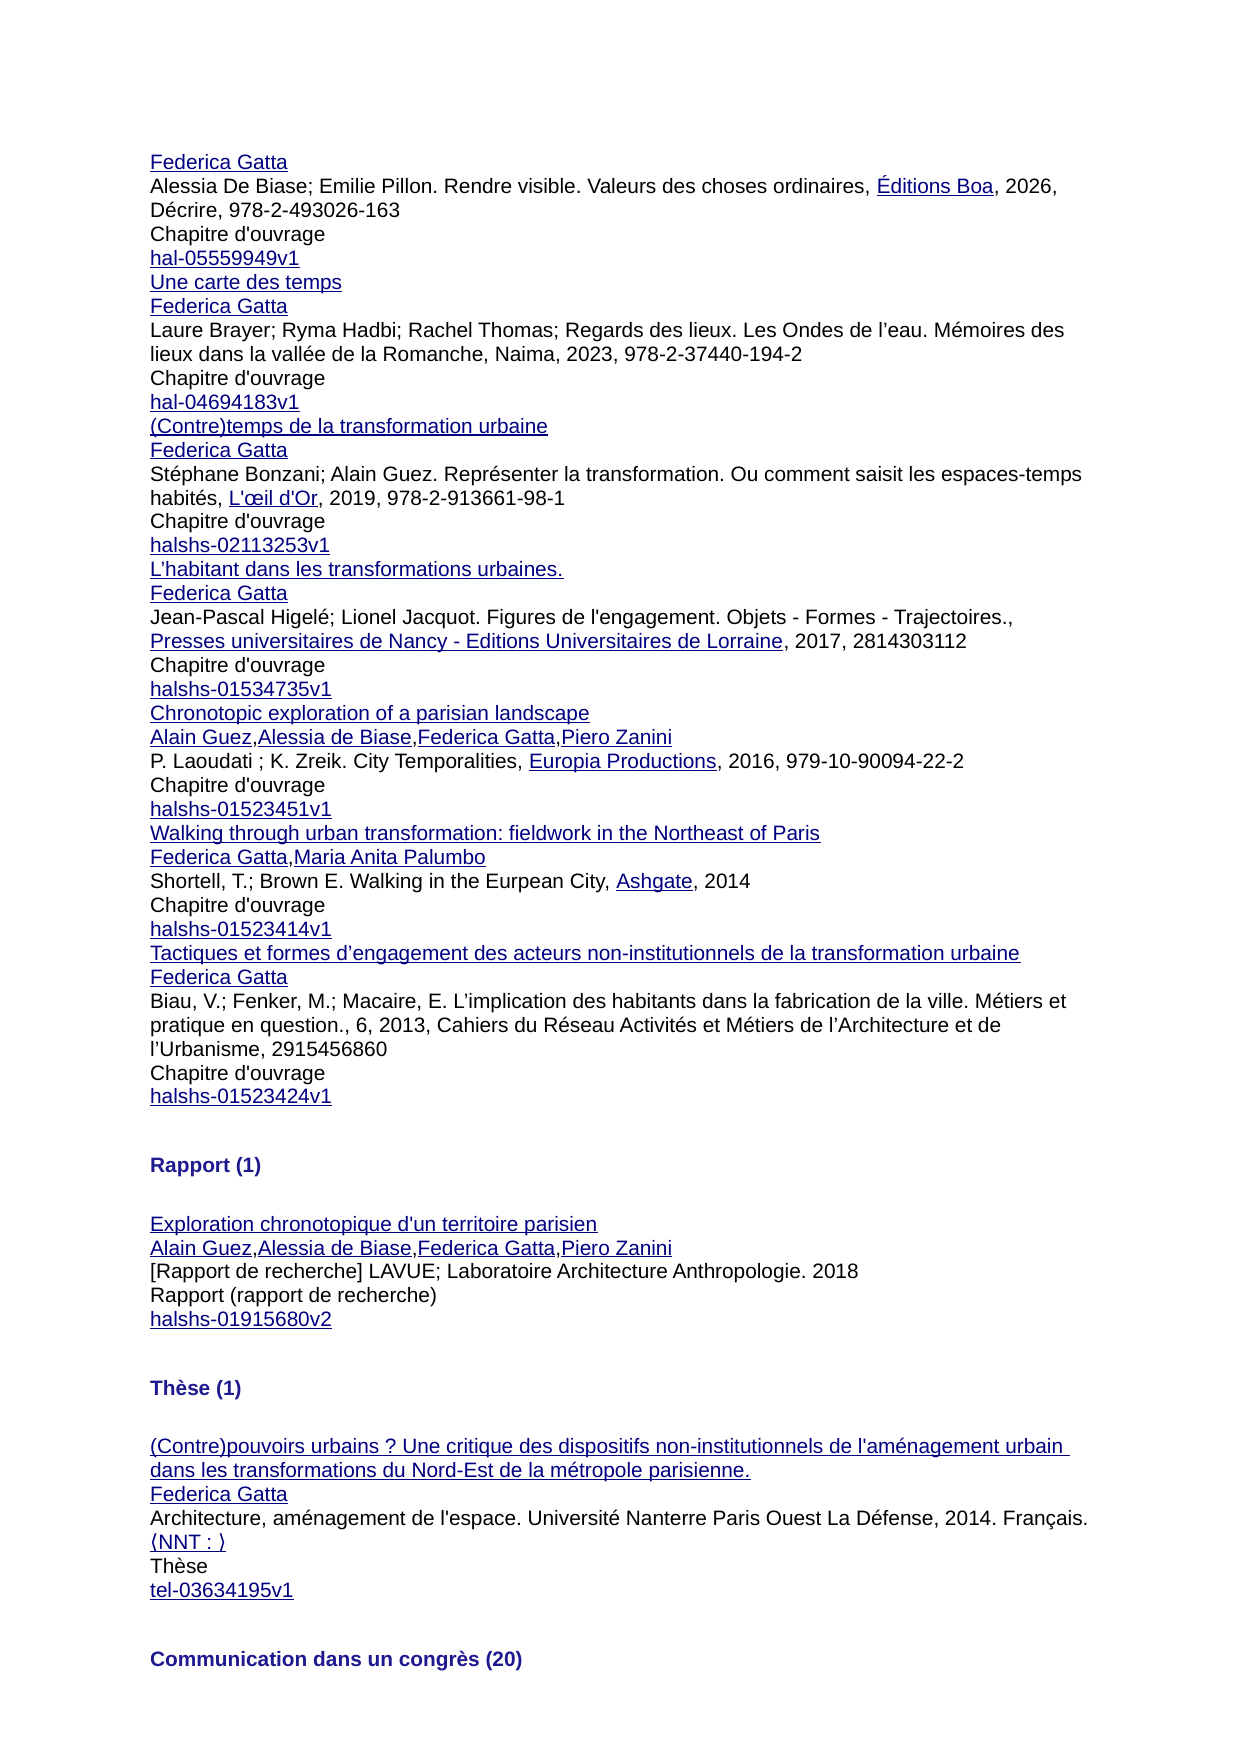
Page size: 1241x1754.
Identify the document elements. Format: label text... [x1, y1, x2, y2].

subtitle Thèse (1) [150, 1376, 1090, 1400]
subtitle Rapport (1) [150, 1153, 1090, 1177]
table_cell Une carte des temps Federica Gatta Laure Brayer; Ryma Hadbi; Rachel Thomas; Regards des lieux. Les Ondes de l’eau. Mémoires des lieux dans la vallée de la Romanche, Naima, 2023, 978-2-37440-194-2 Chapitre d'ouvrage hal-04694183v1 [150, 270, 1090, 413]
table_cell L’habitant dans les transformations urbaines. Federica Gatta Jean-Pascal Higelé; Lionel Jacquot. Figures de l'engagement. Objets - Formes - Trajectoires., Presses universitaires de Nancy - Editions Universitaires de Lorraine, 2017, 2814303112 Chapitre d'ouvrage halshs-01534735v1 [150, 557, 1090, 701]
table_header Federica Gatta Alessia De Biase; Emilie Pillon. Rendre visible. Valeurs des choses ordinaires, Éditions Boa, 2026, Décrire, 978-2-493026-163 Chapitre d'ouvrage hal-05559949v1 [150, 150, 1090, 270]
table_cell Walking through urban transformation: fieldwork in the Northeast of Paris Federica Gatta,Maria Anita Palumbo Shortell, T.; Brown E. Walking in the Eurpean City, Ashgate, 2014 Chapitre d'ouvrage halshs-01523414v1 [150, 821, 1090, 941]
subtitle Communication dans un congrès (20) [150, 1647, 1090, 1671]
table_cell Chronotopic exploration of a parisian landscape Alain Guez,Alessia de Biase,Federica Gatta,Piero Zanini P. Laoudati ; K. Zreik. City Temporalities, Europia Productions, 2016, 979-10-90094-22-2 Chapitre d'ouvrage halshs-01523451v1 [150, 701, 1090, 821]
table_header Exploration chronotopique d'un territoire parisien Alain Guez,Alessia de Biase,Federica Gatta,Piero Zanini [Rapport de recherche] LAVUE; Laboratoire Architecture Anthropologie. 2018 Rapport (rapport de recherche) halshs-01915680v2 [150, 1211, 1090, 1331]
table_cell Tactiques et formes d’engagement des acteurs non-institutionnels de la transformation urbaine Federica Gatta Biau, V.; Fenker, M.; Macaire, E. L’implication des habitants dans la fabrication de la ville. Métiers et pratique en question., 6, 2013, Cahiers du Réseau Activités et Métiers de l’Architecture et de l’Urbanisme, 2915456860 Chapitre d'ouvrage halshs-01523424v1 [150, 941, 1090, 1108]
table_cell (Contre)temps de la transformation urbaine Federica Gatta Stéphane Bonzani; Alain Guez. Représenter la transformation. Ou comment saisit les espaces-temps habités, L'œil d'Or, 2019, 978-2-913661-98-1 Chapitre d'ouvrage halshs-02113253v1 [150, 414, 1090, 557]
table_header (Contre)pouvoirs urbains ? Une critique des dispositifs non-institutionnels de l'aménagement urbain dans les transformations du Nord-Est de la métropole parisienne. Federica Gatta Architecture, aménagement de l'espace. Université Nanterre Paris Ouest La Défense, 2014. Français. ⟨NNT : ⟩ Thèse tel-03634195v1 [150, 1434, 1090, 1602]
